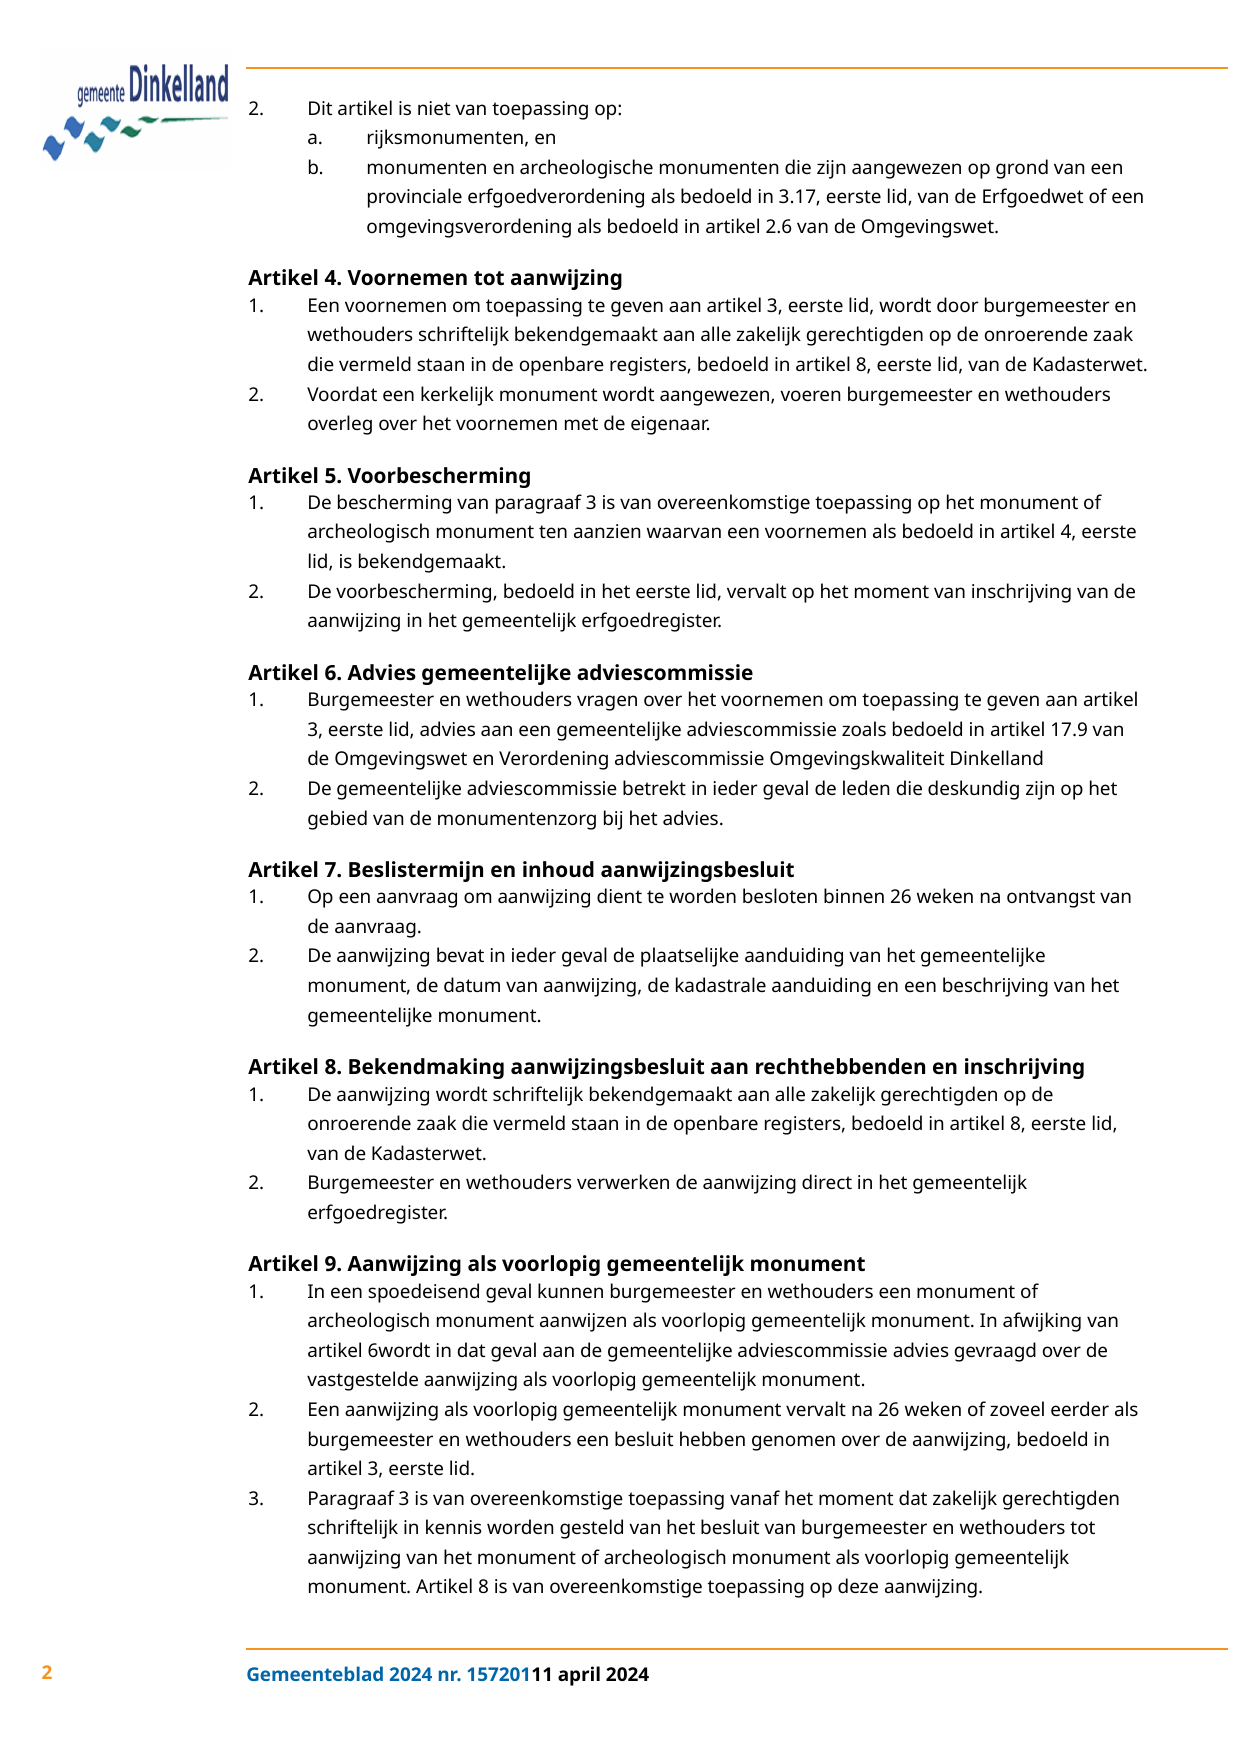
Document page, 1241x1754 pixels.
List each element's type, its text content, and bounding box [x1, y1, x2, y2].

list De aanwijzing bevat in ieder geval de plaatselijke aanduiding van het gemeentelijke monument, de datum van aanwijzing, de kadastrale aanduiding en een beschrijving van het gemeentelijke monument. [248, 943, 1152, 1028]
list Burgemeester en wethouders verwerken de aanwijzing direct in het gemeentelijk erfgoedregister. [248, 1169, 1152, 1225]
picture [41, 47, 231, 172]
list Een aanwijzing als voorlopig gemeentelijk monument vervalt na 26 weken of zoveel eerder als burgemeester en wethouders een besluit hebben genomen over de aanwijzing, bedoeld in artikel 3, eerste lid. [248, 1396, 1152, 1481]
list Paragraaf 3 is van overeenkomstige toepassing vanaf het moment dat zakelijk gerechtigden schriftelijk in kennis worden gesteld van het besluit van burgemeester en wethouders tot aanwijzing van het monument of archeologisch monument als voorlopig gemeentelijk monument. Artikel 8 is van overeenkomstige toepassing op deze aanwijzing. [248, 1485, 1152, 1599]
list De gemeentelijke adviescommissie betrekt in ieder geval de leden die deskundig zijn op het gebied van de monumentenzorg bij het advies. [248, 775, 1152, 830]
list monumenten en archeologische monumenten die zijn aangewezen op grond van een provinciale erfgoedverordening als bedoeld in 3.17, eerste lid, van de Erfgoedwet of een omgevingsverordening als bedoeld in artikel 2.6 van de Omgevingswet. [307, 154, 1152, 239]
list Voordat een kerkelijk monument wordt aangewezen, voeren burgemeester en wethouders overleg over het voornemen met de eigenaar. [248, 381, 1152, 436]
text Artikel 9. Aanwijzing als voorlopig gemeentelijk monument [248, 1249, 1152, 1278]
list Burgemeester en wethouders vragen over het voornemen om toepassing te geven aan artikel 3, eerste lid, advies aan een gemeentelijke adviescommissie zoals bedoeld in artikel 17.9 van de Omgevingswet en Verordening adviescommissie Omgevingskwaliteit Dinkelland [248, 686, 1152, 771]
text Artikel 5. Voorbescherming [248, 461, 1152, 489]
text Artikel 6. Advies gemeentelijke adviescommissie [248, 658, 1152, 686]
list rijksmonumenten, en [307, 124, 1152, 150]
list Op een aanvraag om aanwijzing dient te worden besloten binnen 26 weken na ontvangst van de aanvraag. [248, 883, 1152, 939]
text Artikel 8. Bekendmaking aanwijzingsbesluit aan rechthebbenden en inschrijving [248, 1052, 1152, 1081]
list Een voornemen om toepassing te geven aan artikel 3, eerste lid, wordt door burgemeester en wethouders schriftelijk bekendgemaakt aan alle zakelijk gerechtigden op de onroerende zaak die vermeld staan in de openbare registers, bedoeld in artikel 8, eerste lid, van de Kadasterwet. [248, 292, 1152, 377]
list De voorbescherming, bedoeld in het eerste lid, vervalt op het moment van inschrijving van de aanwijzing in het gemeentelijk erfgoedregister. [248, 578, 1152, 633]
list Dit artikel is niet van toepassing op: [248, 95, 1152, 121]
list De aanwijzing wordt schriftelijk bekendgemaakt aan alle zakelijk gerechtigden op de onroerende zaak die vermeld staan in de openbare registers, bedoeld in artikel 8, eerste lid, van de Kadasterwet. [248, 1081, 1152, 1166]
list De bescherming van paragraaf 3 is van overeenkomstige toepassing op het monument of archeologisch monument ten aanzien waarvan een voornemen als bedoeld in artikel 4, eerste lid, is bekendgemaakt. [248, 489, 1152, 574]
list In een spoedeisend geval kunnen burgemeester en wethouders een monument of archeologisch monument aanwijzen als voorlopig gemeentelijk monument. In afwijking van artikel 6wordt in dat geval aan de gemeentelijke adviescommissie advies gevraagd over de vastgestelde aanwijzing als voorlopig gemeentelijk monument. [248, 1278, 1152, 1392]
text Artikel 4. Voornemen tot aanwijzing [248, 263, 1152, 292]
text Artikel 7. Beslistermijn en inhoud aanwijzingsbesluit [248, 855, 1152, 883]
